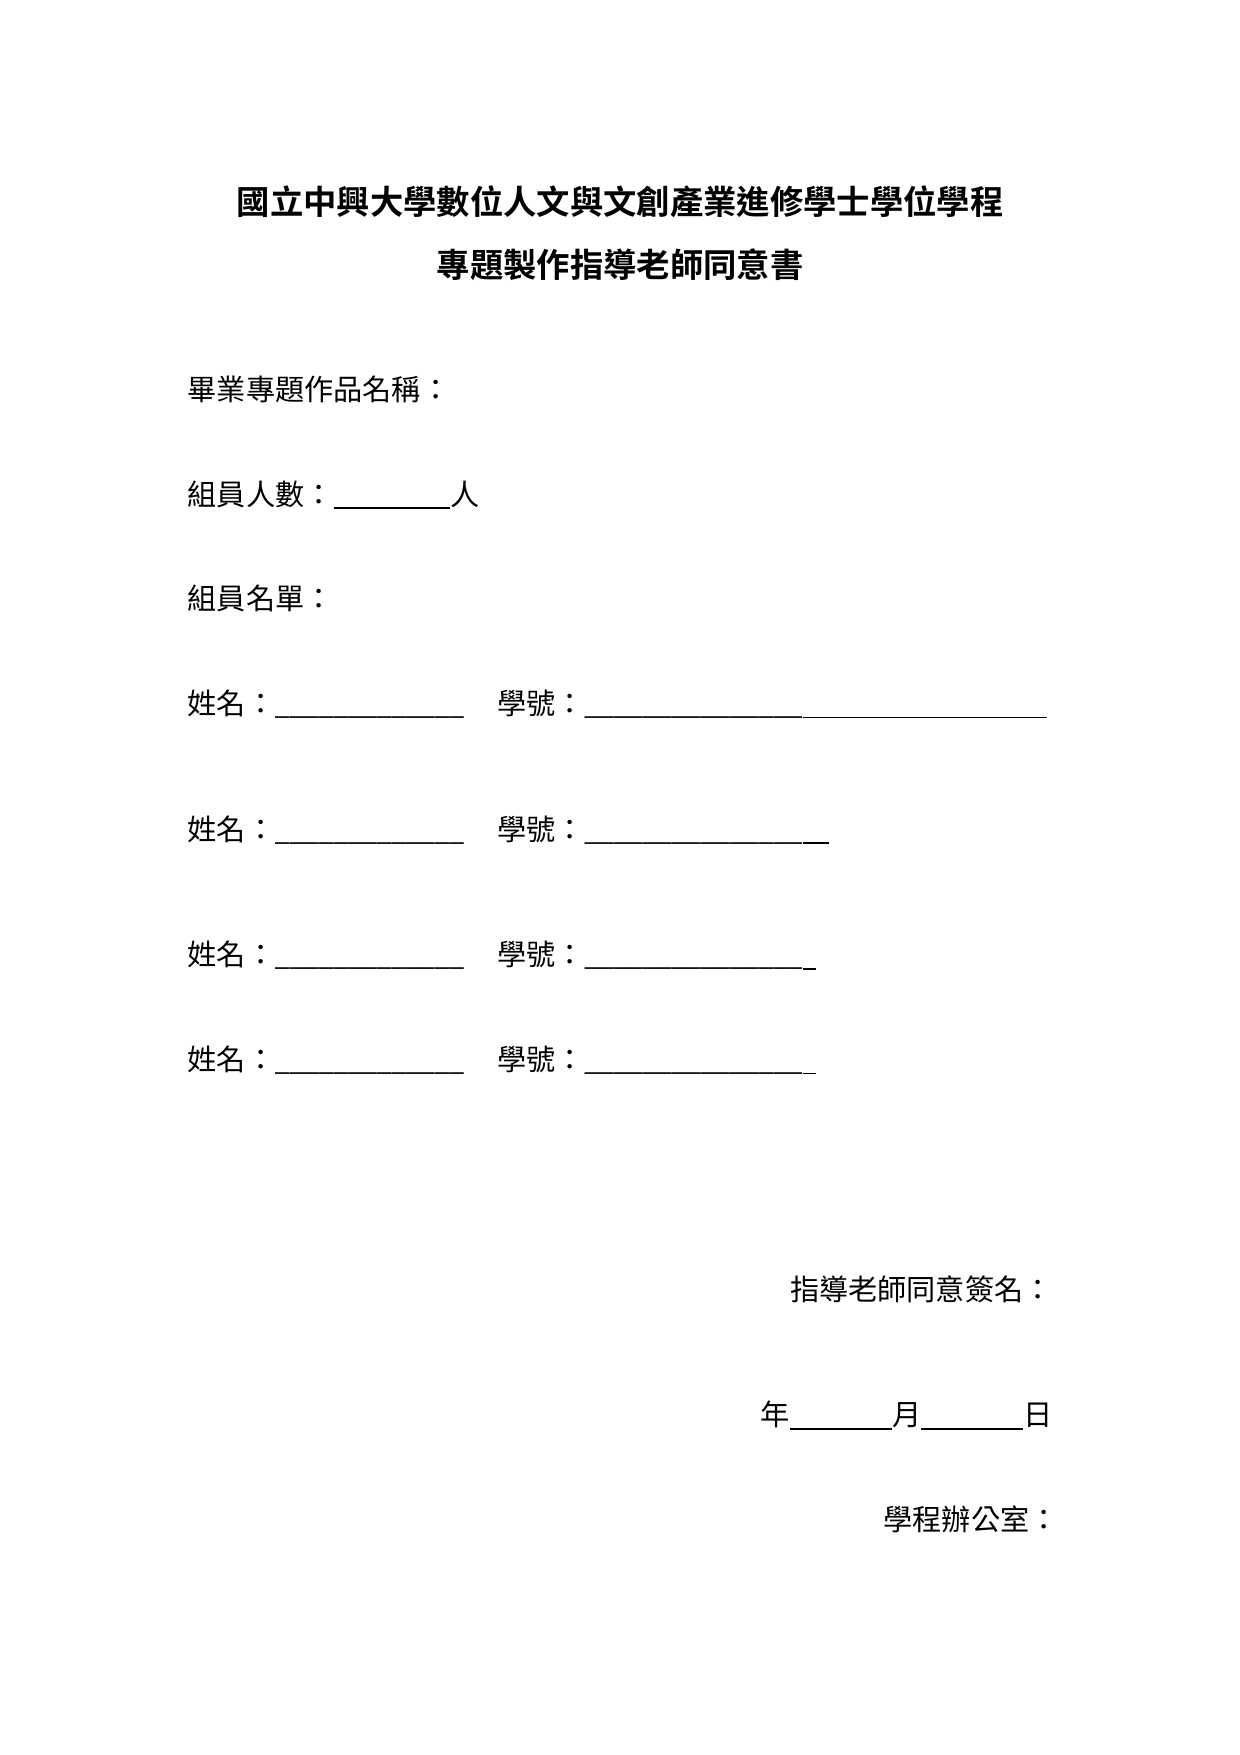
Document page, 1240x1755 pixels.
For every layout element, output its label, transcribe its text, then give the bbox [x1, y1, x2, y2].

text 姓名：_____________ 學號：_______________ [187, 660, 1052, 723]
text 畢業專題作品名稱： [187, 346, 1052, 408]
text 組員名單： [187, 555, 1052, 618]
text 指導老師同意簽名： 年 月 日 [187, 1246, 1052, 1433]
text 國立中興大學數位人文與文創產業進修學士學位學程 [187, 158, 1052, 221]
text 姓名：_____________ 學號：_______________ [187, 911, 1052, 974]
text 姓名：_____________ 學號：_______________ [187, 786, 1147, 848]
text 專題製作指導老師同意書 [187, 221, 1052, 283]
text 組員人數： 人 [187, 451, 1052, 513]
text 姓名：_____________ 學號：_______________ [187, 1016, 1052, 1079]
text 學程辦公室： [187, 1476, 1058, 1538]
